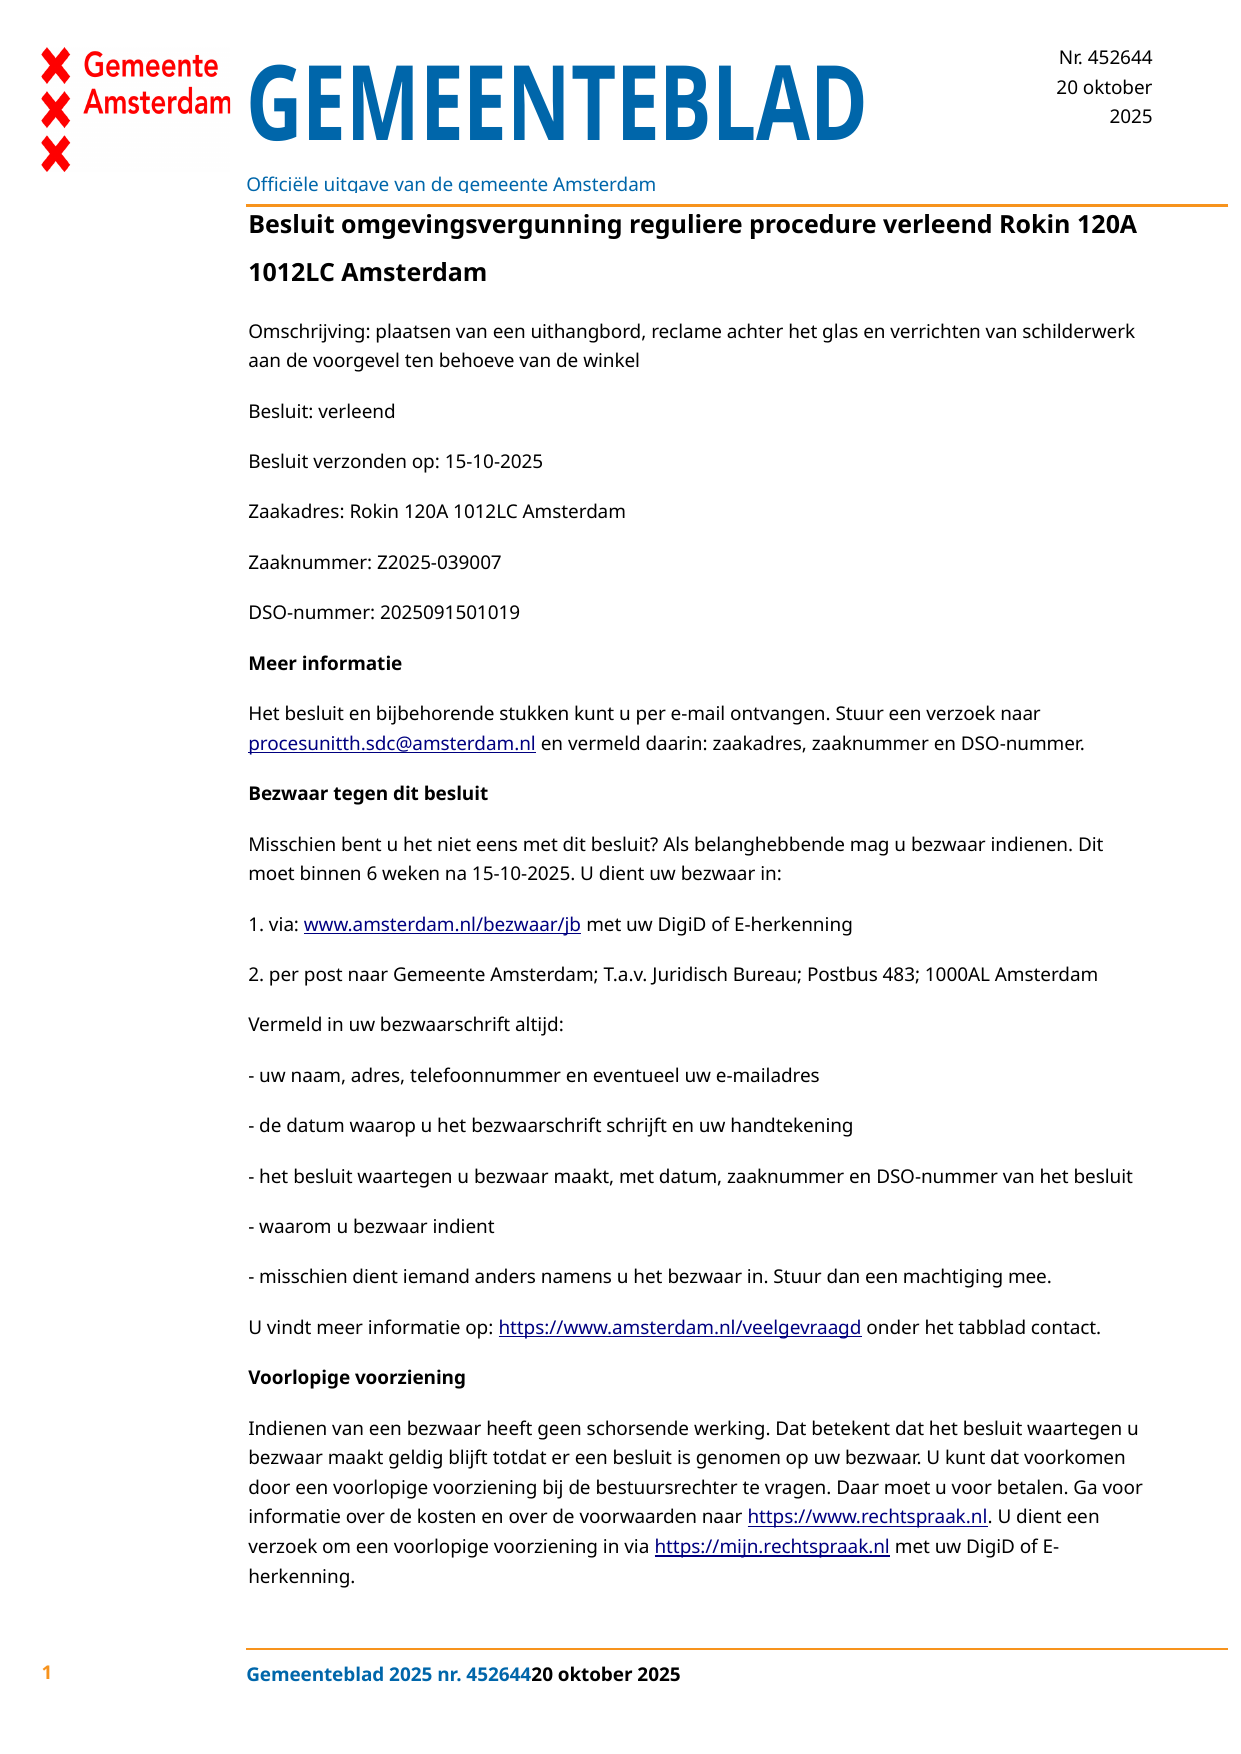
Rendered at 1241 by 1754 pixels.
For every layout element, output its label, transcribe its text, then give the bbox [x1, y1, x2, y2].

text Besluit omgevingsvergunning reguliere procedure verleend Rokin 120A 1012LC Amsterdam [248, 207, 1152, 288]
text Bezwaar tegen dit besluit [248, 780, 1152, 806]
text U vindt meer informatie op: https://www.amsterdam.nl/veelgevraagd onder het tabblad contact. [248, 1314, 1152, 1340]
text DSO-nummer: 2025091501019 [248, 599, 1152, 625]
text - het besluit waartegen u bezwaar maakt, met datum, zaaknummer en DSO-nummer van het besluit [248, 1163, 1152, 1189]
text - waarom u bezwaar indient [248, 1213, 1152, 1239]
text 2. per post naar Gemeente Amsterdam; T.a.v. Juridisch Bureau; Postbus 483; 1000AL Amsterdam [248, 961, 1152, 987]
text Indienen van een bezwaar heeft geen schorsende werking. Dat betekent dat het besluit waartegen u bezwaar maakt geldig blijft totdat er een besluit is genomen op uw bezwaar. U kunt dat voorkomen door een voorlopige voorziening bij de bestuursrechter te vragen. Daar moet u voor betalen. Ga voor informatie over de kosten en over de voorwaarden naar https://www.rechtspraak.nl. U dient een verzoek om een voorlopige voorziening in via https://mijn.rechtspraak.nl met uw DigiD of E-herkenning. [248, 1415, 1152, 1589]
text Besluit verzonden op: 15-10-2025 [248, 448, 1152, 474]
text Het besluit en bijbehorende stukken kunt u per e-mail ontvangen. Stuur een verzoek naar procesunitth.sdc@amsterdam.nl en vermeld daarin: zaakadres, zaaknummer en DSO-nummer. [248, 700, 1152, 756]
text Voorlopige voorziening [248, 1364, 1152, 1390]
text - uw naam, adres, telefoonnummer en eventueel uw e-mailadres [248, 1062, 1152, 1088]
text Misschien bent u het niet eens met dit besluit? Als belanghebbende mag u bezwaar indienen. Dit moet binnen 6 weken na 15-10-2025. U dient uw bezwaar in: [248, 831, 1152, 886]
text Vermeld in uw bezwaarschrift altijd: [248, 1012, 1152, 1037]
text 1. via: www.amsterdam.nl/bezwaar/jb met uw DigiD of E-herkenning [248, 911, 1152, 937]
text - misschien dient iemand anders namens u het bezwaar in. Stuur dan een machtiging mee. [248, 1264, 1152, 1289]
text Zaakadres: Rokin 120A 1012LC Amsterdam [248, 499, 1152, 524]
text Omschrijving: plaatsen van een uithangbord, reclame achter het glas en verrichten van schilderwerk aan de voorgevel ten behoeve van de winkel [248, 318, 1152, 373]
picture [41, 47, 231, 172]
text - de datum waarop u het bezwaarschrift schrijft en uw handtekening [248, 1112, 1152, 1138]
text Zaaknummer: Z2025-039007 [248, 549, 1152, 575]
text Besluit: verleend [248, 398, 1152, 424]
text Meer informatie [248, 650, 1152, 676]
